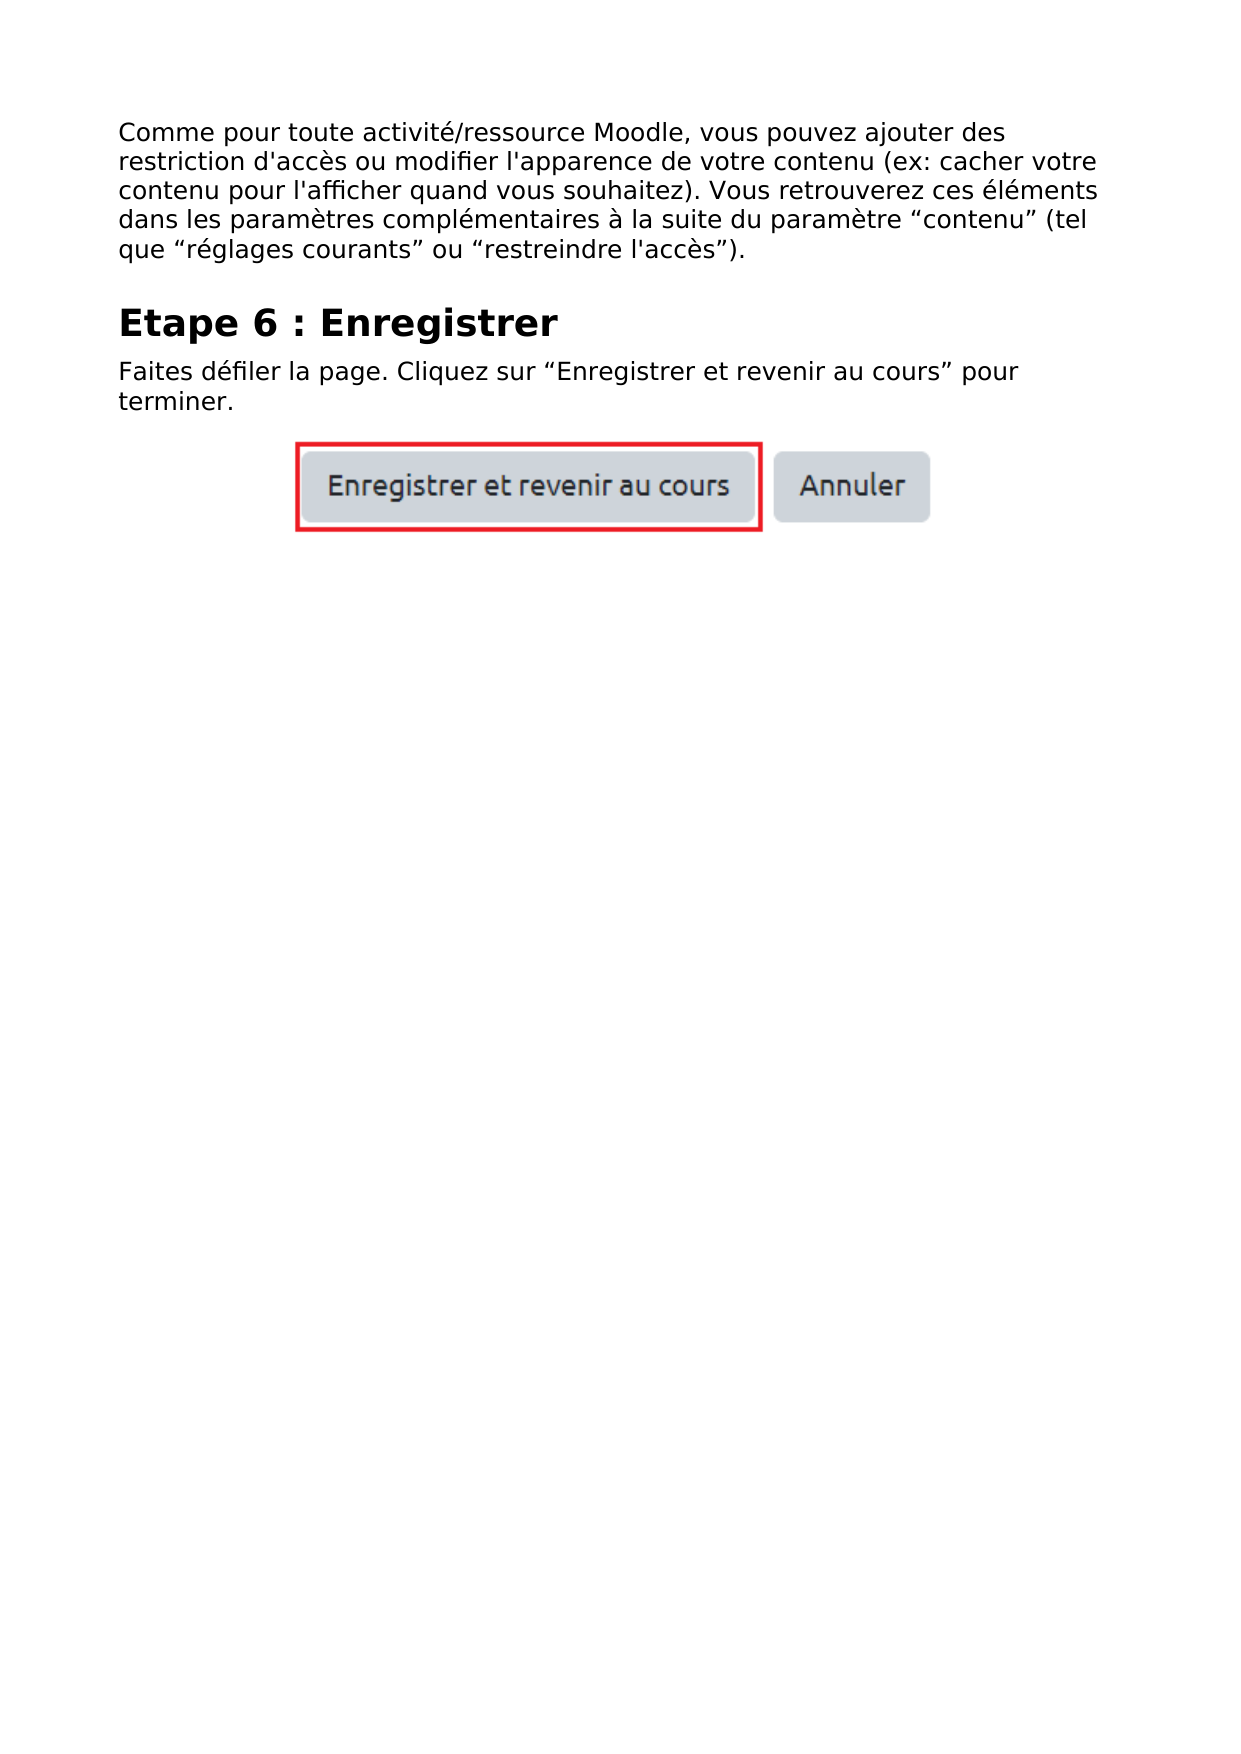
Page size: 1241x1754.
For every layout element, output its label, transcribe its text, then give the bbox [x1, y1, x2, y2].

text Comme pour toute activité/ressource Moodle, vous pouvez ajouter des restriction d'accès ou modifier l'apparence de votre contenu (ex: cacher votre contenu pour l'afficher quand vous souhaitez). Vous retrouverez ces éléments dans les paramètres complémentaires à la suite du paramètre “contenu” (tel que “réglages courants” ou “restreindre l'accès”). [118, 118, 1122, 264]
text Faites défiler la page. Cliquez sur “Enregistrer et revenir au cours” pour terminer. [118, 358, 1122, 416]
picture [283, 428, 957, 540]
subtitle Etape 6 : Enregistrer [118, 301, 1122, 345]
